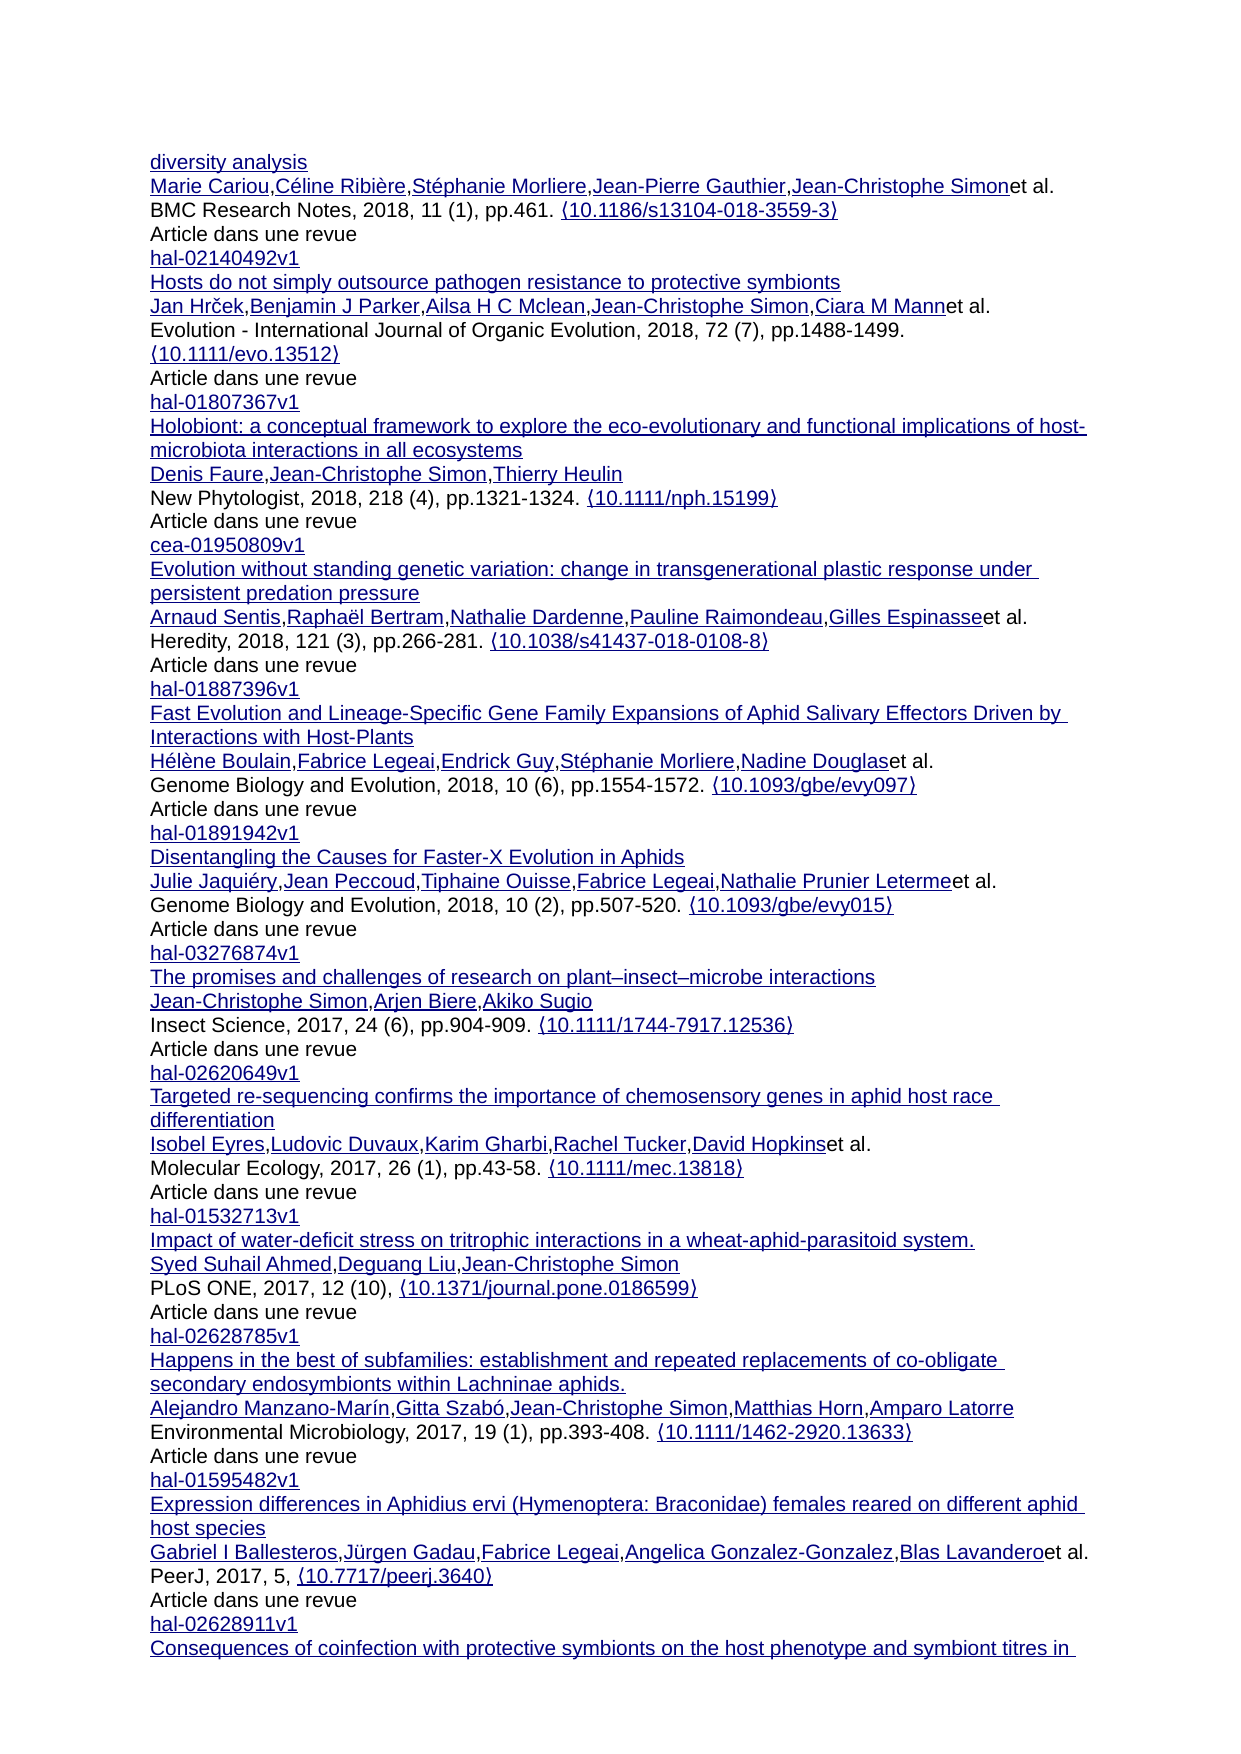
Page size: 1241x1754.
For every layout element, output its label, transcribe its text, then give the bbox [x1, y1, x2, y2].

table_cell Disentangling the Causes for Faster-X Evolution in Aphids Julie Jaquiéry,Jean Peccoud,Tiphaine Ouisse,Fabrice Legeai,Nathalie Prunier Letermeet al. Genome Biology and Evolution, 2018, 10 (2), pp.507-520. ⟨10.1093/gbe/evy015⟩ Article dans une revue hal-03276874v1 [150, 845, 1090, 964]
table_cell Targeted re-sequencing confirms the importance of chemosensory genes in aphid host race differentiation Isobel Eyres,Ludovic Duvaux,Karim Gharbi,Rachel Tucker,David Hopkinset al. Molecular Ecology, 2017, 26 (1), pp.43-58. ⟨10.1111/mec.13818⟩ Article dans une revue hal-01532713v1 [150, 1084, 1090, 1228]
table_cell Consequences of coinfection with protective symbionts on the host phenotype and symbiont titres in [150, 1635, 1090, 1659]
table_cell Fast Evolution and Lineage-Specific Gene Family Expansions of Aphid Salivary Effectors Driven by Interactions with Host-Plants Hélène Boulain,Fabrice Legeai,Endrick Guy,Stéphanie Morliere,Nadine Douglaset al. Genome Biology and Evolution, 2018, 10 (6), pp.1554-1572. ⟨10.1093/gbe/evy097⟩ Article dans une revue hal-01891942v1 [150, 701, 1090, 845]
table_cell Evolution without standing genetic variation: change in transgenerational plastic response under persistent predation pressure Arnaud Sentis,Raphaël Bertram,Nathalie Dardenne,Pauline Raimondeau,Gilles Espinasseet al. Heredity, 2018, 121 (3), pp.266-281. ⟨10.1038/s41437-018-0108-8⟩ Article dans une revue hal-01887396v1 [150, 557, 1090, 701]
table_cell The promises and challenges of research on plant–insect–microbe interactions Jean-Christophe Simon,Arjen Biere,Akiko Sugio Insect Science, 2017, 24 (6), pp.904-909. ⟨10.1111/1744-7917.12536⟩ Article dans une revue hal-02620649v1 [150, 965, 1090, 1084]
table_cell Holobiont: a conceptual framework to explore the eco-evolutionary and functional implications of host-microbiota interactions in all ecosystems Denis Faure,Jean-Christophe Simon,Thierry Heulin New Phytologist, 2018, 218 (4), pp.1321-1324. ⟨10.1111/nph.15199⟩ Article dans une revue cea-01950809v1 [150, 414, 1090, 557]
table_cell diversity analysis Marie Cariou,Céline Ribière,Stéphanie Morliere,Jean-Pierre Gauthier,Jean-Christophe Simonet al. BMC Research Notes, 2018, 11 (1), pp.461. ⟨10.1186/s13104-018-3559-3⟩ Article dans une revue hal-02140492v1 [150, 150, 1090, 270]
table_cell Expression differences in Aphidius ervi (Hymenoptera: Braconidae) females reared on different aphid host species Gabriel I Ballesteros,Jürgen Gadau,Fabrice Legeai,Angelica Gonzalez-Gonzalez,Blas Lavanderoet al. PeerJ, 2017, 5, ⟨10.7717/peerj.3640⟩ Article dans une revue hal-02628911v1 [150, 1492, 1090, 1635]
table_cell Happens in the best of subfamilies: establishment and repeated replacements of co-obligate secondary endosymbionts within Lachninae aphids. Alejandro Manzano-Marín,Gitta Szabó,Jean-Christophe Simon,Matthias Horn,Amparo Latorre Environmental Microbiology, 2017, 19 (1), pp.393-408. ⟨10.1111/1462-2920.13633⟩ Article dans une revue hal-01595482v1 [150, 1348, 1090, 1492]
table_cell Hosts do not simply outsource pathogen resistance to protective symbionts Jan Hrček,Benjamin J Parker,Ailsa H C Mclean,Jean-Christophe Simon,Ciara M Mannet al. Evolution - International Journal of Organic Evolution, 2018, 72 (7), pp.1488-1499. ⟨10.1111/evo.13512⟩ Article dans une revue hal-01807367v1 [150, 270, 1090, 413]
table_cell Impact of water-deficit stress on tritrophic interactions in a wheat-aphid-parasitoid system. Syed Suhail Ahmed,Deguang Liu,Jean-Christophe Simon PLoS ONE, 2017, 12 (10), ⟨10.1371/journal.pone.0186599⟩ Article dans une revue hal-02628785v1 [150, 1228, 1090, 1348]
